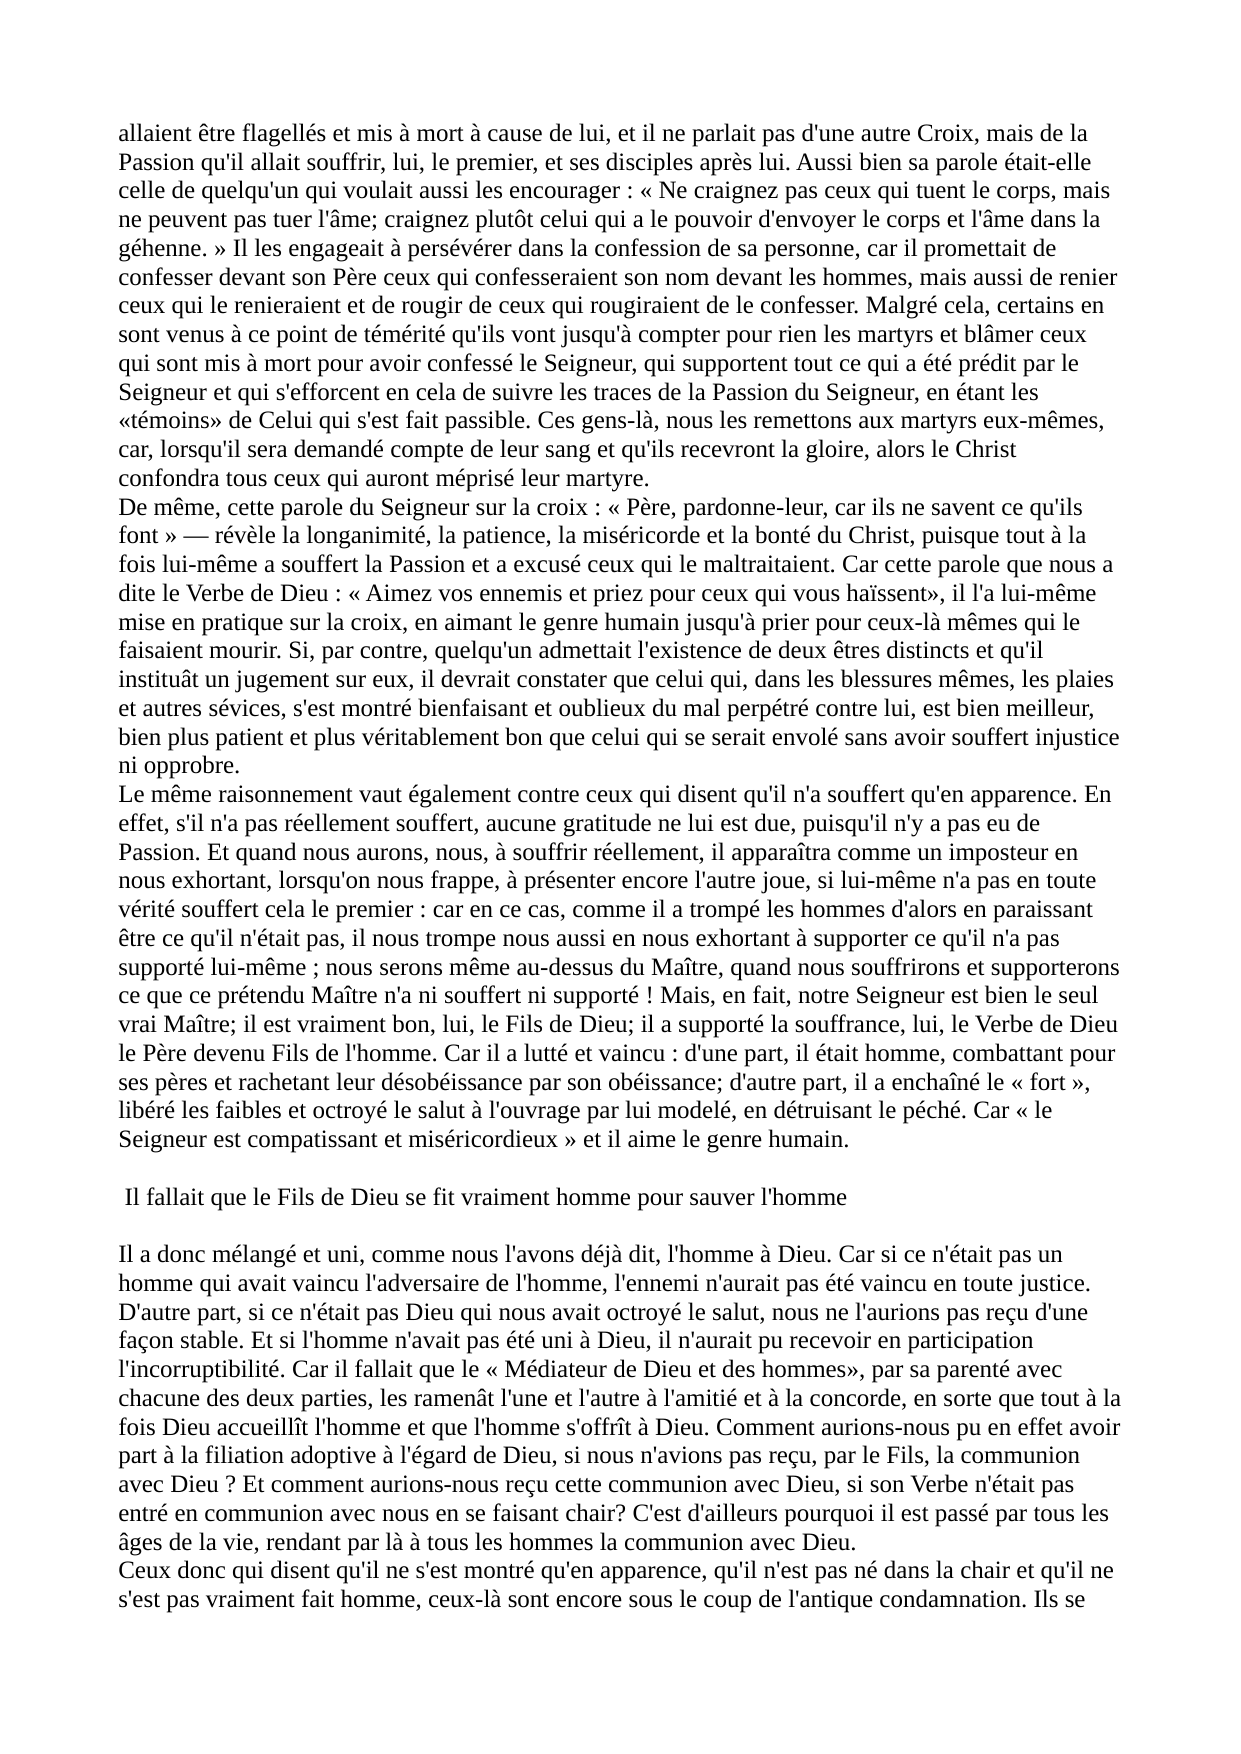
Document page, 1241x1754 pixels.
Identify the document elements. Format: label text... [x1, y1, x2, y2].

text Ceux donc qui disent qu'il ne s'est montré qu'en apparence, qu'il n'est pas né dans la chair et qu'il ne s'est pas vraiment fait homme, ceux-là sont encore sous le coup de l'antique condamnation. Ils se [118, 1556, 1122, 1613]
text Le même raisonnement vaut également contre ceux qui disent qu'il n'a souffert qu'en apparence. En effet, s'il n'a pas réellement souffert, aucune gratitude ne lui est due, puisqu'il n'y a pas eu de Passion. Et quand nous aurons, nous, à souffrir réellement, il apparaîtra comme un imposteur en nous exhortant, lorsqu'on nous frappe, à présenter encore l'autre joue, si lui-même n'a pas en toute vérité souffert cela le premier : car en ce cas, comme il a trompé les hommes d'alors en paraissant être ce qu'il n'était pas, il nous trompe nous aussi en nous exhortant à supporter ce qu'il n'a pas supporté lui-même ; nous serons même au-dessus du Maître, quand nous souffrirons et supporterons ce que ce prétendu Maître n'a ni souffert ni supporté ! Mais, en fait, notre Seigneur est bien le seul vrai Maître; il est vraiment bon, lui, le Fils de Dieu; il a supporté la souffrance, lui, le Verbe de Dieu le Père devenu Fils de l'homme. Car il a lutté et vaincu : d'une part, il était homme, combattant pour ses pères et rachetant leur désobéissance par son obéissance; d'autre part, il a enchaîné le « fort », libéré les faibles et octroyé le salut à l'ouvrage par lui modelé, en détruisant le péché. Car « le Seigneur est compatissant et miséricordieux » et il aime le genre humain. [118, 779, 1122, 1153]
text Il a donc mélangé et uni, comme nous l'avons déjà dit, l'homme à Dieu. Car si ce n'était pas un homme qui avait vaincu l'adversaire de l'homme, l'ennemi n'aurait pas été vaincu en toute justice. D'autre part, si ce n'était pas Dieu qui nous avait octroyé le salut, nous ne l'aurions pas reçu d'une façon stable. Et si l'homme n'avait pas été uni à Dieu, il n'aurait pu recevoir en participation l'incorruptibilité. Car il fallait que le « Médiateur de Dieu et des hommes», par sa parenté avec chacune des deux parties, les ramenât l'une et l'autre à l'amitié et à la concorde, en sorte que tout à la fois Dieu accueillît l'homme et que l'homme s'offrît à Dieu. Comment aurions-nous pu en effet avoir part à la filiation adoptive à l'égard de Dieu, si nous n'avions pas reçu, par le Fils, la communion avec Dieu ? Et comment aurions-nous reçu cette communion avec Dieu, si son Verbe n'était pas entré en communion avec nous en se faisant chair? C'est d'ailleurs pourquoi il est passé par tous les âges de la vie, rendant par là à tous les hommes la communion avec Dieu. [118, 1239, 1122, 1556]
text Il fallait que le Fils de Dieu se fit vraiment homme pour sauver l'homme [118, 1182, 1122, 1211]
text allaient être flagellés et mis à mort à cause de lui, et il ne parlait pas d'une autre Croix, mais de la Passion qu'il allait souffrir, lui, le premier, et ses disciples après lui. Aussi bien sa parole était-elle celle de quelqu'un qui voulait aussi les encourager : « Ne craignez pas ceux qui tuent le corps, mais ne peuvent pas tuer l'âme; craignez plutôt celui qui a le pouvoir d'envoyer le corps et l'âme dans la géhenne. » Il les engageait à persévérer dans la confession de sa personne, car il promettait de confesser devant son Père ceux qui confesseraient son nom devant les hommes, mais aussi de renier ceux qui le renieraient et de rougir de ceux qui rougiraient de le confesser. Malgré cela, certains en sont venus à ce point de témérité qu'ils vont jusqu'à compter pour rien les martyrs et blâmer ceux qui sont mis à mort pour avoir confessé le Seigneur, qui supportent tout ce qui a été prédit par le Seigneur et qui s'efforcent en cela de suivre les traces de la Passion du Seigneur, en étant les «témoins» de Celui qui s'est fait passible. Ces gens-là, nous les remettons aux martyrs eux-mêmes, car, lorsqu'il sera demandé compte de leur sang et qu'ils recevront la gloire, alors le Christ confondra tous ceux qui auront méprisé leur martyre. [118, 118, 1122, 492]
text De même, cette parole du Seigneur sur la croix : « Père, pardonne-leur, car ils ne savent ce qu'ils font » — révèle la longanimité, la patience, la miséricorde et la bonté du Christ, puisque tout à la fois lui-même a souffert la Passion et a excusé ceux qui le maltraitaient. Car cette parole que nous a dite le Verbe de Dieu : « Aimez vos ennemis et priez pour ceux qui vous haïssent», il l'a lui-même mise en pratique sur la croix, en aimant le genre humain jusqu'à prier pour ceux-là mêmes qui le faisaient mourir. Si, par contre, quelqu'un admettait l'existence de deux êtres distincts et qu'il instituât un jugement sur eux, il devrait constater que celui qui, dans les blessures mêmes, les plaies et autres sévices, s'est montré bienfaisant et oublieux du mal perpétré contre lui, est bien meilleur, bien plus patient et plus véritablement bon que celui qui se serait envolé sans avoir souffert injustice ni opprobre. [118, 492, 1122, 779]
